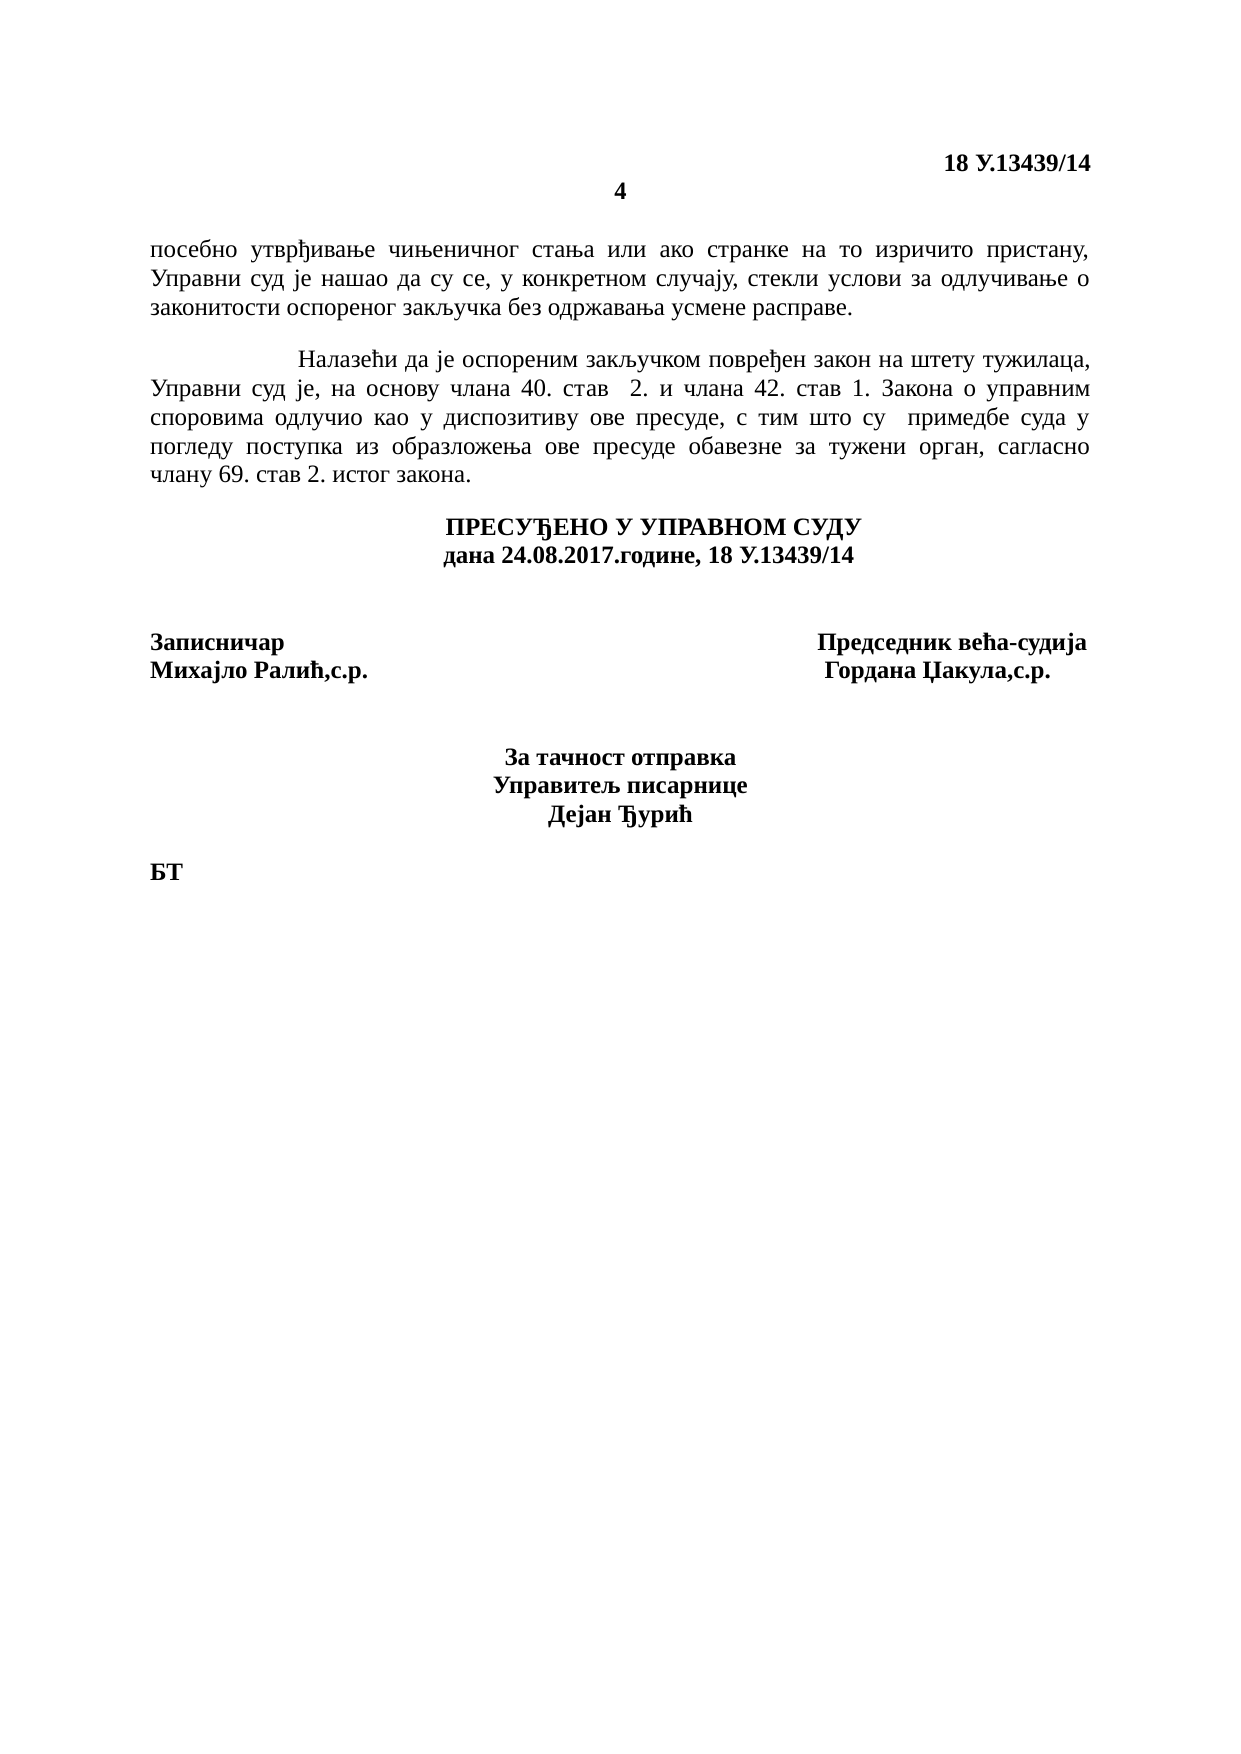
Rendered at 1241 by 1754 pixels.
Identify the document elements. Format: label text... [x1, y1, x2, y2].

text ПРЕСУЂЕНО У УПРАВНОМ СУДУ [150, 512, 1091, 541]
text Дејан Ђурић [150, 799, 1091, 828]
text Управитељ писарнице [150, 771, 1091, 799]
text За тачност отправка [150, 742, 1091, 771]
text Налазећи да је оспореним закључком повређен закон на штету тужилаца, Управни суд је, на основу члана 40. став 2. и члана 42. став 1. Закона о управним споровима одлучио као у диспозитиву ове пресуде, с тим што су примедбе суда у погледу поступка из образложења ове пресуде обавезне за тужени орган, сагласно члану 69. став 2. истог закона. [150, 344, 1091, 488]
text БТ [150, 857, 1091, 886]
text дана 24.08.2017.године, 18 У.13439/14 [150, 541, 1091, 569]
text Записничар Председник већа-судија [150, 627, 1091, 656]
text Михајло Ралић,с.р. Гордана Џакула,с.р. [150, 656, 1091, 684]
text посебно утврђивање чињеничног стања или ако странке на то изричито пристану, Управни суд је нашао да су се, у конкретном случају, стекли услови за одлучивање о законитости оспореног закључка без одржавања усмене расправе. [150, 234, 1091, 321]
